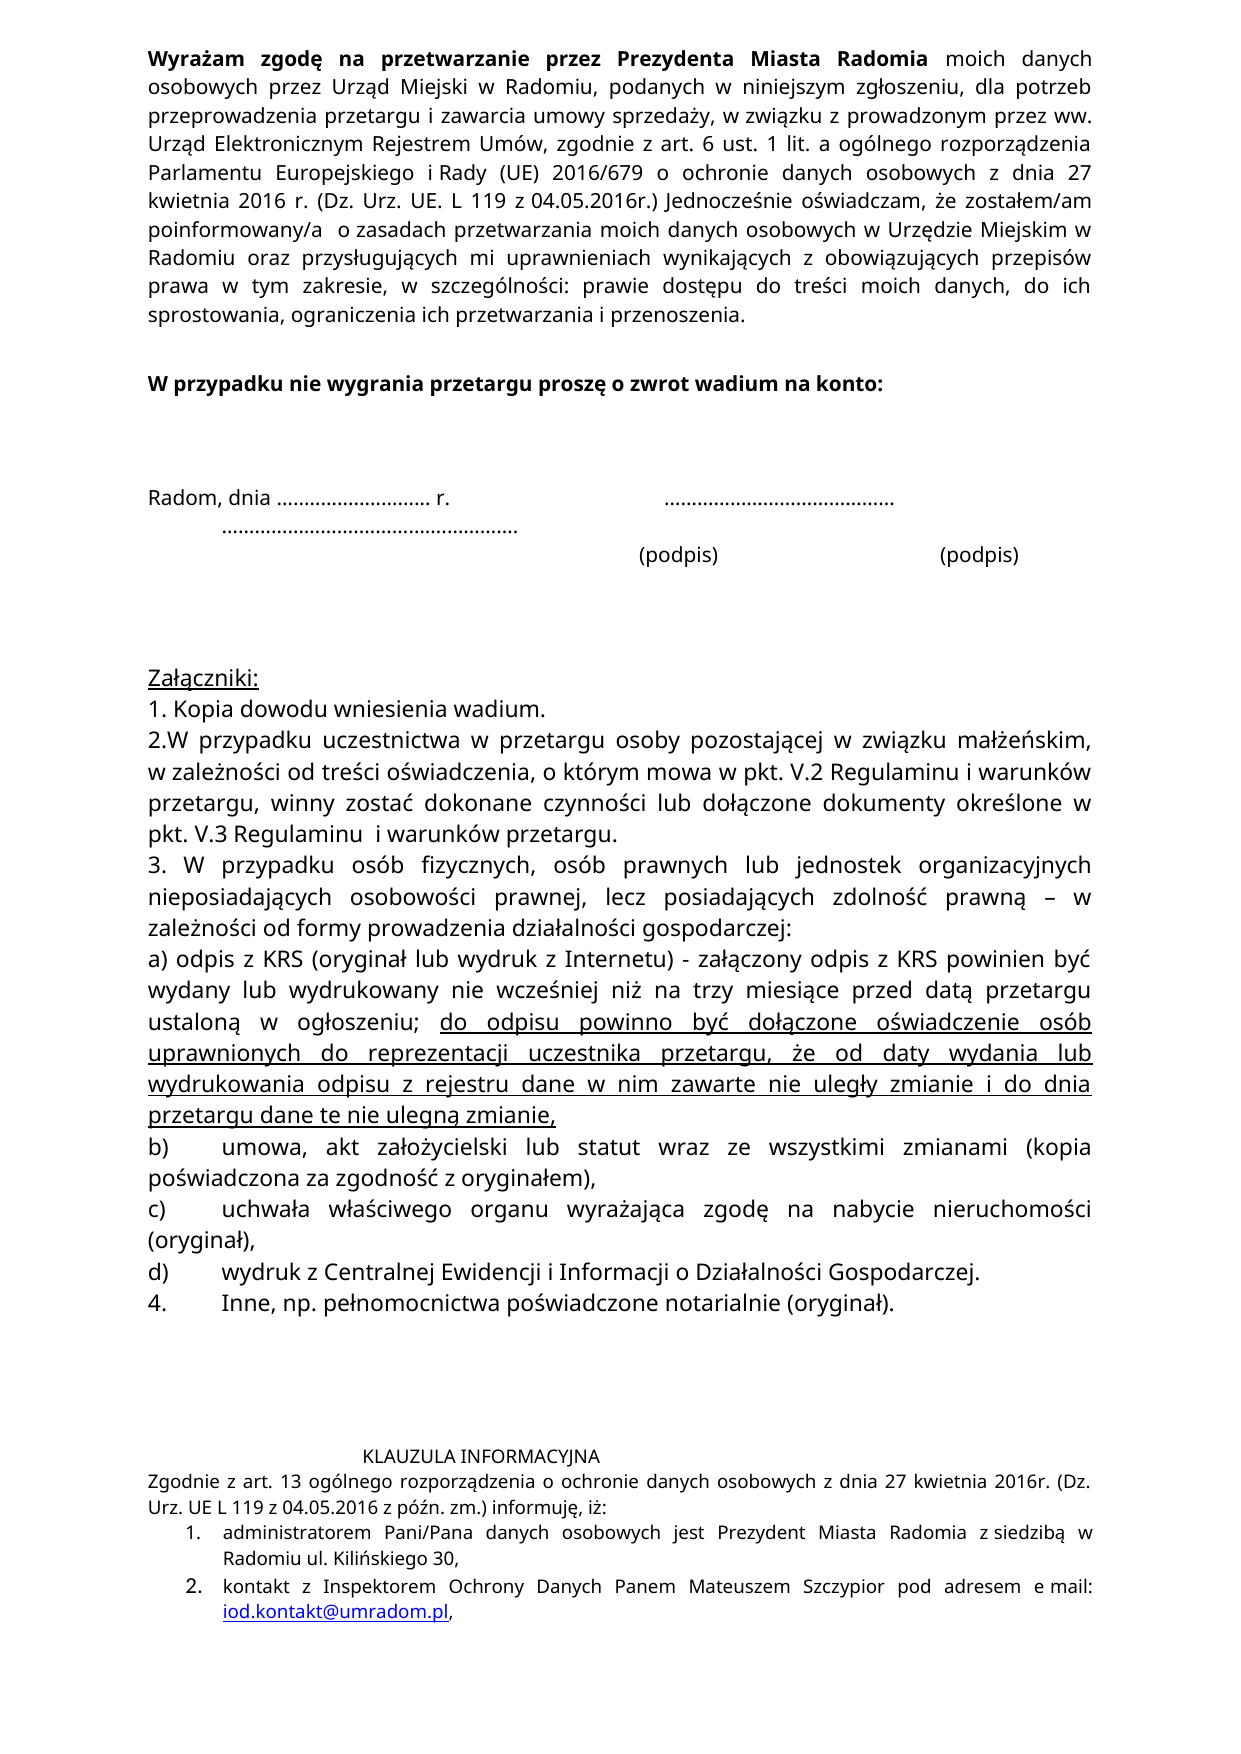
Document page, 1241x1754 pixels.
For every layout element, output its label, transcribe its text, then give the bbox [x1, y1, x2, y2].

text Zgodnie z art. 13 ogólnego rozporządzenia o ochronie danych osobowych z dnia 27 kwietnia 2016r. (Dz. Urz. UE L 119 z 04.05.2016 z późn. zm.) informuję, iż: [148, 1469, 1093, 1520]
text Radom, dnia …..………..………… r. …………………………………… …………………….…………….…………. [148, 483, 1093, 540]
text b) umowa, akt założycielski lub statut wraz ze wszystkimi zmianami (kopia poświadczona za zgodność z oryginałem), [148, 1131, 1093, 1193]
text (podpis) (podpis) [148, 540, 1093, 568]
text d) wydruk z Centralnej Ewidencji i Informacji o Działalności Gospodarczej. [148, 1256, 1093, 1287]
text Załączniki: [148, 662, 1093, 693]
text Wyrażam zgodę na przetwarzanie przez Prezydenta Miasta Radomia moich danych osobowych przez Urząd Miejski w Radomiu, podanych w niniejszym zgłoszeniu, dla potrzeb przeprowadzenia przetargu i zawarcia umowy sprzedaży, w związku z prowadzonym przez ww. Urząd Elektronicznym Rejestrem Umów, zgodnie z art. 6 ust. 1 lit. a ogólnego rozporządzenia Parlamentu Europejskiego i Rady (UE) 2016/679 o ochronie danych osobowych z dnia 27 kwietnia 2016 r. (Dz. Urz. UE. L 119 z 04.05.2016r.) Jednocześnie oświadczam, że zostałem/am poinformowany/a o zasadach przetwarzania moich danych osobowych w Urzędzie Miejskim w Radomiu oraz przysługujących mi uprawnieniach wynikających z obowiązujących przepisów prawa w tym zakresie, w szczególności: prawie dostępu do treści moich danych, do ich sprostowania, ograniczenia ich przetwarzania i przenoszenia. [148, 44, 1093, 328]
text 4. Inne, np. pełnomocnictwa poświadczone notarialnie (oryginał). [148, 1287, 1093, 1318]
text a) odpis z KRS (oryginał lub wydruk z Internetu) - załączony odpis z KRS powinien być wydany lub wydrukowany nie wcześniej niż na trzy miesiące przed datą przetargu ustaloną w ogłoszeniu; do odpisu powinno być dołączone oświadczenie osób uprawnionych do reprezentacji uczestnika przetargu, że od daty wydania lub [148, 943, 1093, 1063]
list kontakt z Inspektorem Ochrony Danych Panem Mateuszem Szczypior pod adresem e mail: iod.kontakt@umradom.pl, [185, 1571, 1093, 1624]
text c) uchwała właściwego organu wyrażająca zgodę na nabycie nieruchomości (oryginał), [148, 1193, 1093, 1256]
text wydrukowania odpisu z rejestru dane w nim zawarte nie uległy zmianie i do dnia przetargu dane te nie ulegną zmianie, [148, 1065, 1093, 1131]
list administratorem Pani/Pana danych osobowych jest Prezydent Miasta Radomia z siedzibą w Radomiu ul. Kilińskiego 30, [185, 1520, 1093, 1571]
text W przypadku nie wygrania przetargu proszę o zwrot wadium na konto: [148, 369, 1093, 397]
text 1. Kopia dowodu wniesienia wadium. [148, 693, 1093, 724]
text KLAUZULA INFORMACYJNA [148, 1443, 1093, 1469]
text 2.W przypadku uczestnictwa w przetargu osoby pozostającej w związku małżeńskim, w zależności od treści oświadczenia, o którym mowa w pkt. V.2 Regulaminu i warunków przetargu, winny zostać dokonane czynności lub dołączone dokumenty określone w pkt. V.3 Regulaminu i warunków przetargu. [148, 724, 1093, 849]
text 3. W przypadku osób fizycznych, osób prawnych lub jednostek organizacyjnych nieposiadających osobowości prawnej, lecz posiadających zdolność prawną – w zależności od formy prowadzenia działalności gospodarczej: [148, 849, 1093, 943]
text 􀀀􀀀 􀀀􀀀􀀀􀀀 􀀀􀀀􀀀􀀀 􀀀􀀀􀀀􀀀 􀀀􀀀􀀀􀀀 􀀀􀀀􀀀􀀀 􀀀􀀀􀀀􀀀 [148, 410, 1093, 458]
